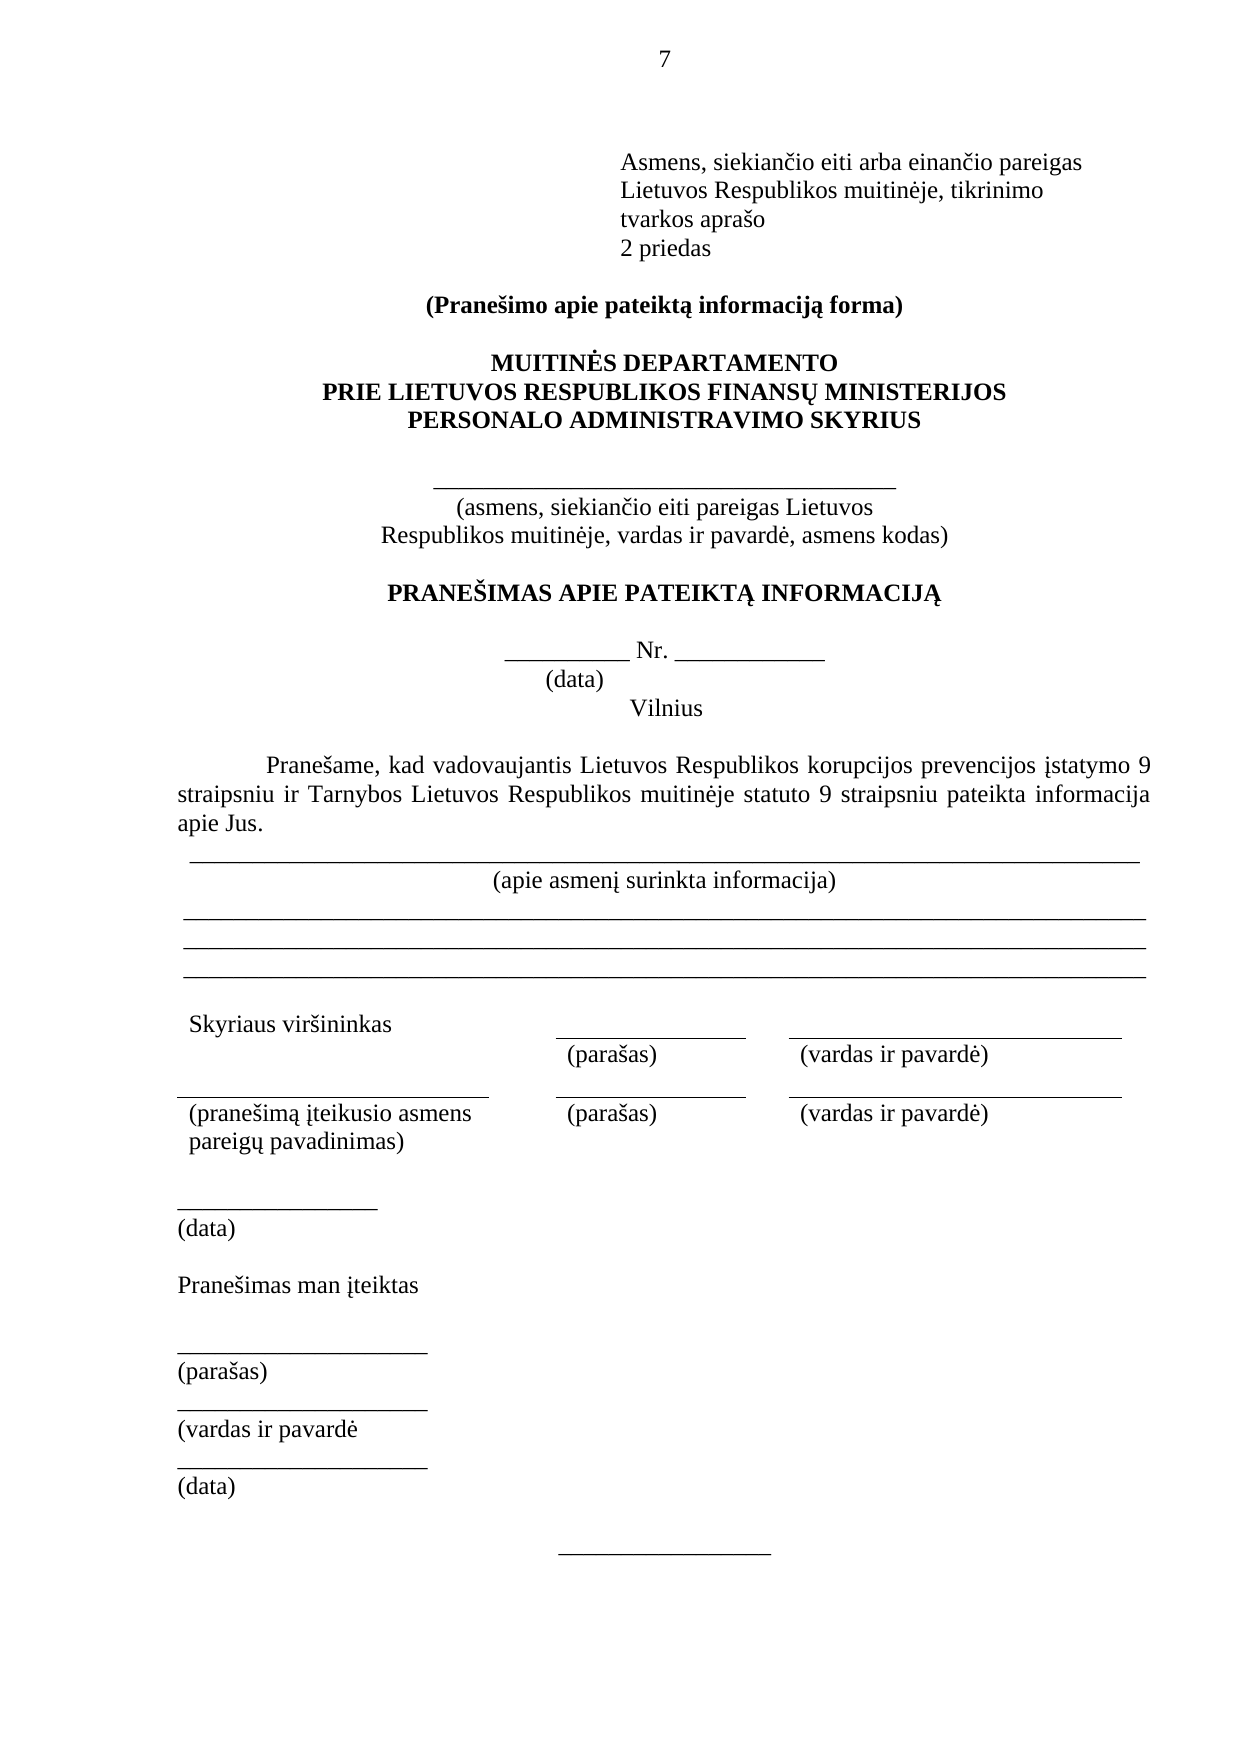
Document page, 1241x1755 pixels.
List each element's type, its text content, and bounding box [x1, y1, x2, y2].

text __________ Nr. ____________ [177, 636, 1152, 664]
text PRANEŠIMAS APIE PATEIKTĄ INFORMACIJĄ [177, 578, 1152, 607]
text (vardas ir pavardė [177, 1414, 1152, 1443]
text ____________________ [177, 1328, 1152, 1356]
text (data) [177, 1213, 1152, 1241]
text ________________ [177, 1184, 1152, 1213]
text Asmens, siekiančio eiti arba einančio pareigas [620, 147, 1152, 176]
table_cell (vardas ir pavardė) [789, 1039, 1122, 1068]
text ____________________ [177, 1443, 1152, 1471]
text PERSONALO ADMINISTRAVIMO SKYRIUS [177, 406, 1152, 434]
text (parašas) [177, 1356, 1152, 1385]
text tvarkos aprašo [620, 204, 1152, 233]
text _____________________________________ [177, 463, 1152, 492]
text Respublikos muitinėje, vardas ir pavardė, asmens kodas) [177, 521, 1152, 549]
table_header (parašas) [556, 1098, 746, 1155]
text (Pranešimo apie pateiktą informaciją forma) [177, 291, 1152, 319]
table_header Skyriaus viršininkas [177, 1009, 488, 1068]
table_header (pranešimą įteikusio asmens pareigų pavadinimas) [177, 1098, 488, 1155]
table_header [789, 1009, 1122, 1038]
text ____________________ [177, 1385, 1152, 1414]
text Vilnius [177, 693, 1152, 722]
text Lietuvos Respublikos muitinėje, tikrinimo [620, 176, 1152, 204]
text (apie asmenį surinkta informacija) [177, 866, 1152, 894]
table_header (vardas ir pavardė) [789, 1098, 1122, 1155]
table_header [489, 1097, 556, 1155]
text _________________ [177, 1529, 1152, 1558]
text ____________________________________________________________________________ [177, 837, 1152, 866]
text PRIE LIETUVOS RESPUBLIKOS FINANSŲ MINISTERIJOS [177, 377, 1152, 406]
text (data) [177, 1471, 1152, 1500]
text Pranešame, kad vadovaujantis Lietuvos Respublikos korupcijos prevencijos įstatymo 9 straipsniu ir Tarnybos Lietuvos Respublikos muitinėje statuto 9 straipsniu pateikta informacija apie Jus. [177, 751, 1152, 837]
table_header [489, 1009, 556, 1038]
table_header [556, 1009, 746, 1038]
text _______________________________________________________________________________________________________________________________________________________________________________________________________________________________________ [177, 894, 1152, 981]
table_cell (parašas) [556, 1039, 746, 1068]
text MUITINĖS DEPARTAMENTO [177, 348, 1152, 377]
table_cell [489, 1038, 556, 1068]
text (asmens, siekiančio eiti pareigas Lietuvos [177, 492, 1152, 521]
text Pranešimas man įteiktas [177, 1270, 1152, 1299]
table_header [746, 1097, 788, 1155]
text (data) [177, 664, 1152, 693]
table_header [746, 1009, 788, 1038]
table_cell [746, 1038, 788, 1068]
text 2 priedas [620, 233, 1152, 262]
